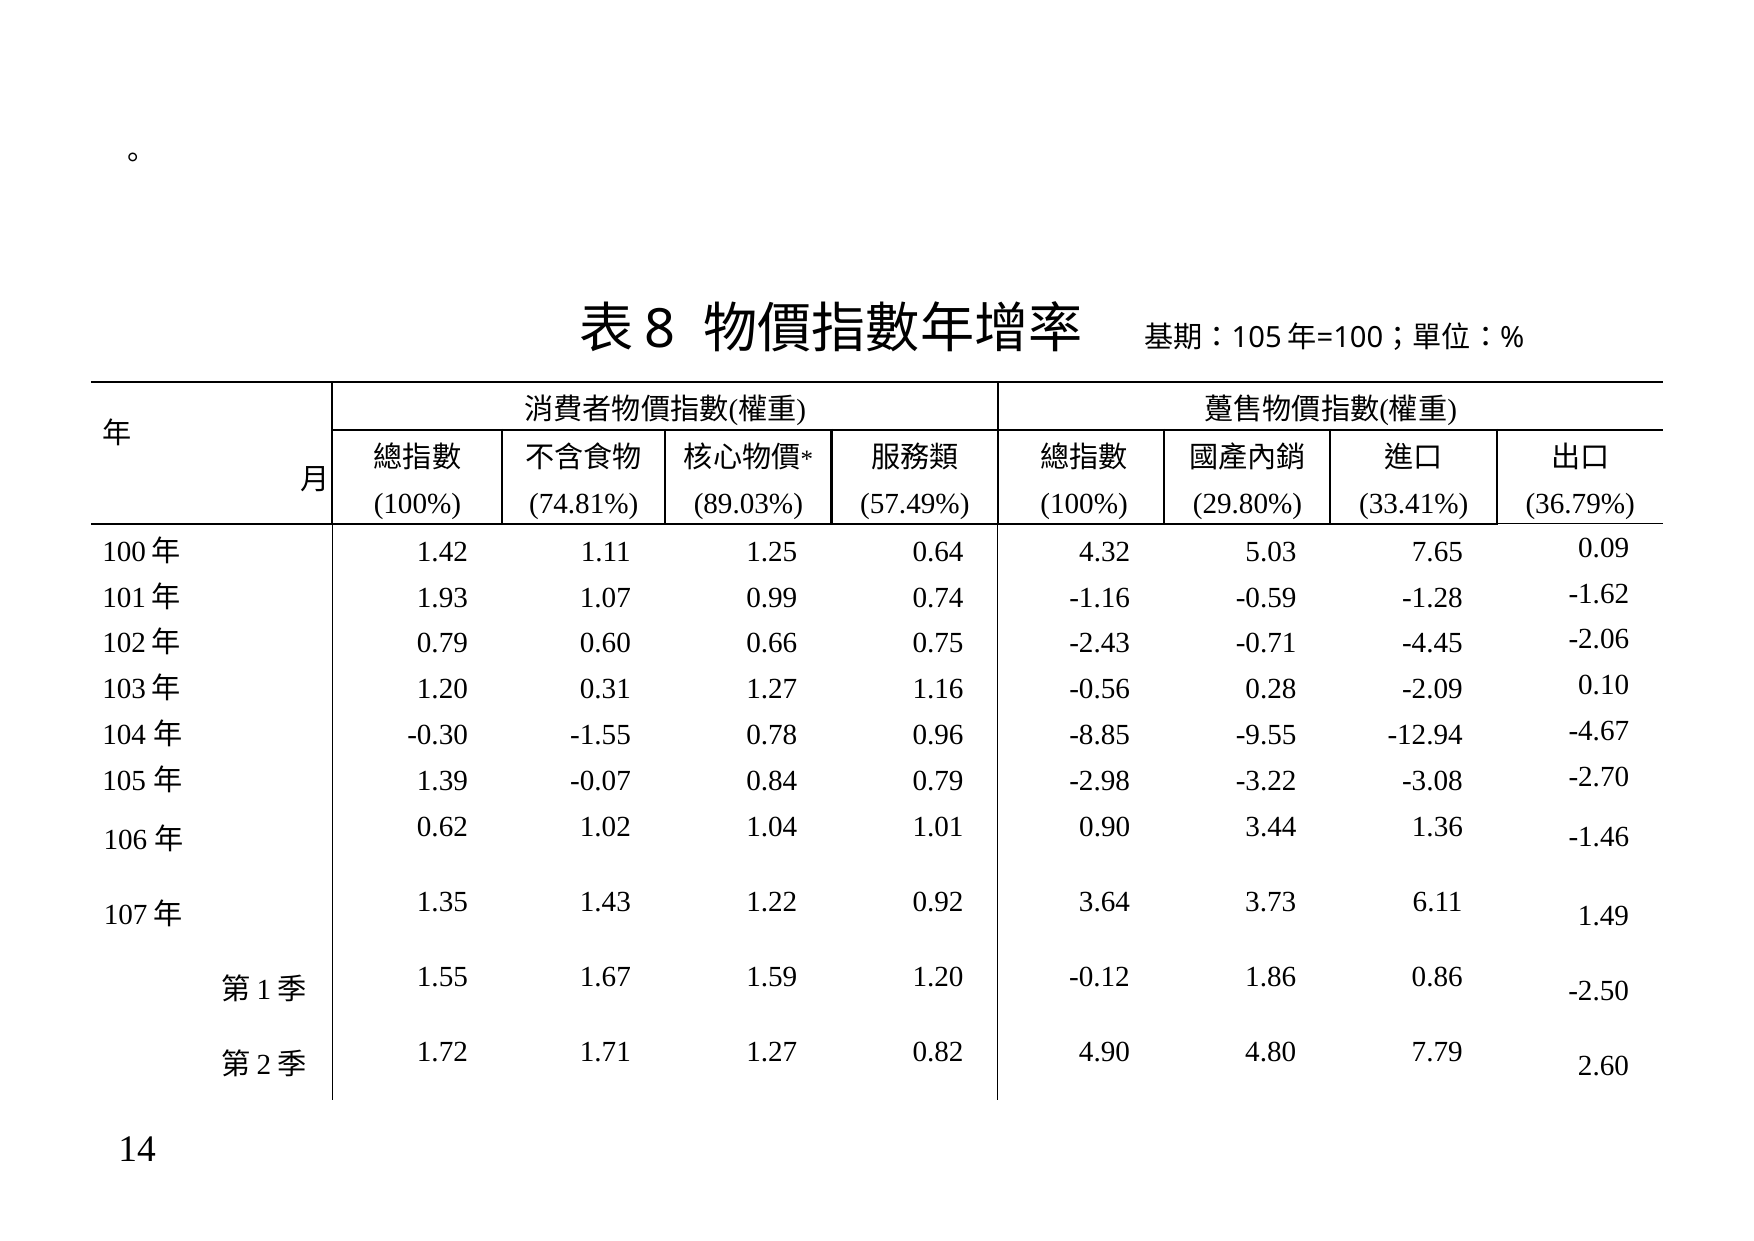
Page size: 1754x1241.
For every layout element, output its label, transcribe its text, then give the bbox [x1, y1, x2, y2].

table_cell 0.66 [665, 616, 831, 662]
table_header 年 月 [91, 383, 331, 522]
table_cell 0.10 [1497, 662, 1663, 708]
table_cell 0.79 [333, 616, 502, 662]
table_cell 4.80 [1164, 1025, 1330, 1099]
table_cell -1.16 [998, 570, 1164, 616]
table_cell 4.32 [998, 525, 1164, 570]
table_cell 0.28 [1164, 662, 1330, 708]
table_cell 1.49 [1497, 875, 1663, 949]
table_cell 出口(36.79%) [1498, 431, 1663, 522]
table_cell 104 年 [91, 708, 332, 754]
table_cell 1.72 [333, 1025, 502, 1099]
table_cell 1.55 [333, 950, 502, 1024]
table_cell 3.73 [1164, 875, 1330, 949]
table_cell 0.31 [502, 662, 665, 708]
table_cell 第1季 [91, 950, 332, 1024]
table_cell 1.22 [665, 875, 831, 949]
table_cell 1.93 [333, 570, 502, 616]
table_cell 第2季 [91, 1025, 332, 1099]
table_cell 不含食物(74.81%) [503, 431, 664, 522]
table_cell 107年 [91, 875, 332, 949]
table_cell 0.86 [1330, 950, 1497, 1024]
table_cell -4.67 [1497, 708, 1663, 754]
table_cell 1.01 [831, 800, 997, 874]
table_cell -0.56 [998, 662, 1164, 708]
table_cell -2.43 [998, 616, 1164, 662]
table_cell -0.07 [502, 754, 665, 799]
table_cell 0.84 [665, 754, 831, 799]
table_cell 7.65 [1330, 525, 1497, 570]
table_cell 國產內銷(29.80%) [1165, 431, 1329, 522]
table_cell 0.82 [831, 1025, 997, 1099]
table_cell 0.74 [831, 570, 997, 616]
table_cell -0.30 [333, 708, 502, 754]
table_cell -2.70 [1497, 754, 1663, 799]
table_cell 0.09 [1497, 524, 1663, 570]
table_cell -2.09 [1330, 662, 1497, 708]
table_cell -1.28 [1330, 570, 1497, 616]
table_cell 0.64 [831, 525, 997, 570]
table_cell 進口(33.41%) [1331, 431, 1496, 522]
table_cell 1.27 [665, 1025, 831, 1099]
table_cell 1.25 [665, 525, 831, 570]
table_cell 0.92 [831, 875, 997, 949]
table_cell 1.20 [831, 950, 997, 1024]
table_cell 1.67 [502, 950, 665, 1024]
text 。 [118, 118, 1636, 193]
table_cell -2.06 [1497, 616, 1663, 662]
table_cell -12.94 [1330, 708, 1497, 754]
table_cell 6.11 [1330, 875, 1497, 949]
table_cell -0.71 [1164, 616, 1330, 662]
table_cell 核心物價* (89.03%) [666, 431, 830, 522]
table_cell 105 年 [91, 754, 332, 799]
table_cell -3.08 [1330, 754, 1497, 799]
table_cell 1.86 [1164, 950, 1330, 1024]
table_cell 2.60 [1497, 1025, 1663, 1099]
table_cell -0.59 [1164, 570, 1330, 616]
table_header 消費者物價指數(權重) [333, 383, 997, 429]
table_cell -2.98 [998, 754, 1164, 799]
table_cell 1.36 [1330, 800, 1497, 874]
table_cell 1.43 [502, 875, 665, 949]
table_cell 1.16 [831, 662, 997, 708]
table_cell 1.27 [665, 662, 831, 708]
table_cell 5.03 [1164, 525, 1330, 570]
table_cell 3.44 [1164, 800, 1330, 874]
table_cell 1.20 [333, 662, 502, 708]
table_cell 0.78 [665, 708, 831, 754]
table_cell 0.60 [502, 616, 665, 662]
table_cell -1.55 [502, 708, 665, 754]
table_cell 106 年 [91, 800, 332, 874]
table_cell -0.12 [998, 950, 1164, 1024]
table_cell -8.85 [998, 708, 1164, 754]
table_cell 101年 [91, 570, 332, 616]
table_cell 0.75 [831, 616, 997, 662]
table_cell 1.42 [333, 525, 502, 570]
table_cell 102年 [91, 616, 332, 662]
table_cell -9.55 [1164, 708, 1330, 754]
table_cell 1.02 [502, 800, 665, 874]
table_cell 0.62 [333, 800, 502, 874]
table_cell 1.07 [502, 570, 665, 616]
table_cell 3.64 [998, 875, 1164, 949]
table_cell 100年 [91, 525, 332, 570]
table_cell -1.62 [1497, 570, 1663, 616]
table_cell 0.96 [831, 708, 997, 754]
table_cell -1.46 [1497, 800, 1663, 874]
table_cell -4.45 [1330, 616, 1497, 662]
table_cell 0.99 [665, 570, 831, 616]
table_cell 1.71 [502, 1025, 665, 1099]
table_header 躉售物價指數(權重) [999, 383, 1663, 429]
table_cell 1.59 [665, 950, 831, 1024]
table_cell 總指數(100%) [999, 431, 1163, 522]
table_cell 0.79 [831, 754, 997, 799]
table_cell 1.04 [665, 800, 831, 874]
table_cell 4.90 [998, 1025, 1164, 1099]
table_cell 1.39 [333, 754, 502, 799]
table_cell 總指數 (100%) [333, 431, 501, 522]
table_cell -3.22 [1164, 754, 1330, 799]
table_cell 0.90 [998, 800, 1164, 874]
subtitle 表8 物價指數年增率 基期：105年=100；單位：% [118, 268, 1636, 381]
table_cell 103年 [91, 662, 332, 708]
table_cell 服務類(57.49%) [833, 431, 997, 522]
table_cell 7.79 [1330, 1025, 1497, 1099]
table_cell -2.50 [1497, 950, 1663, 1024]
table_cell 1.35 [333, 875, 502, 949]
table_cell 1.11 [502, 525, 665, 570]
